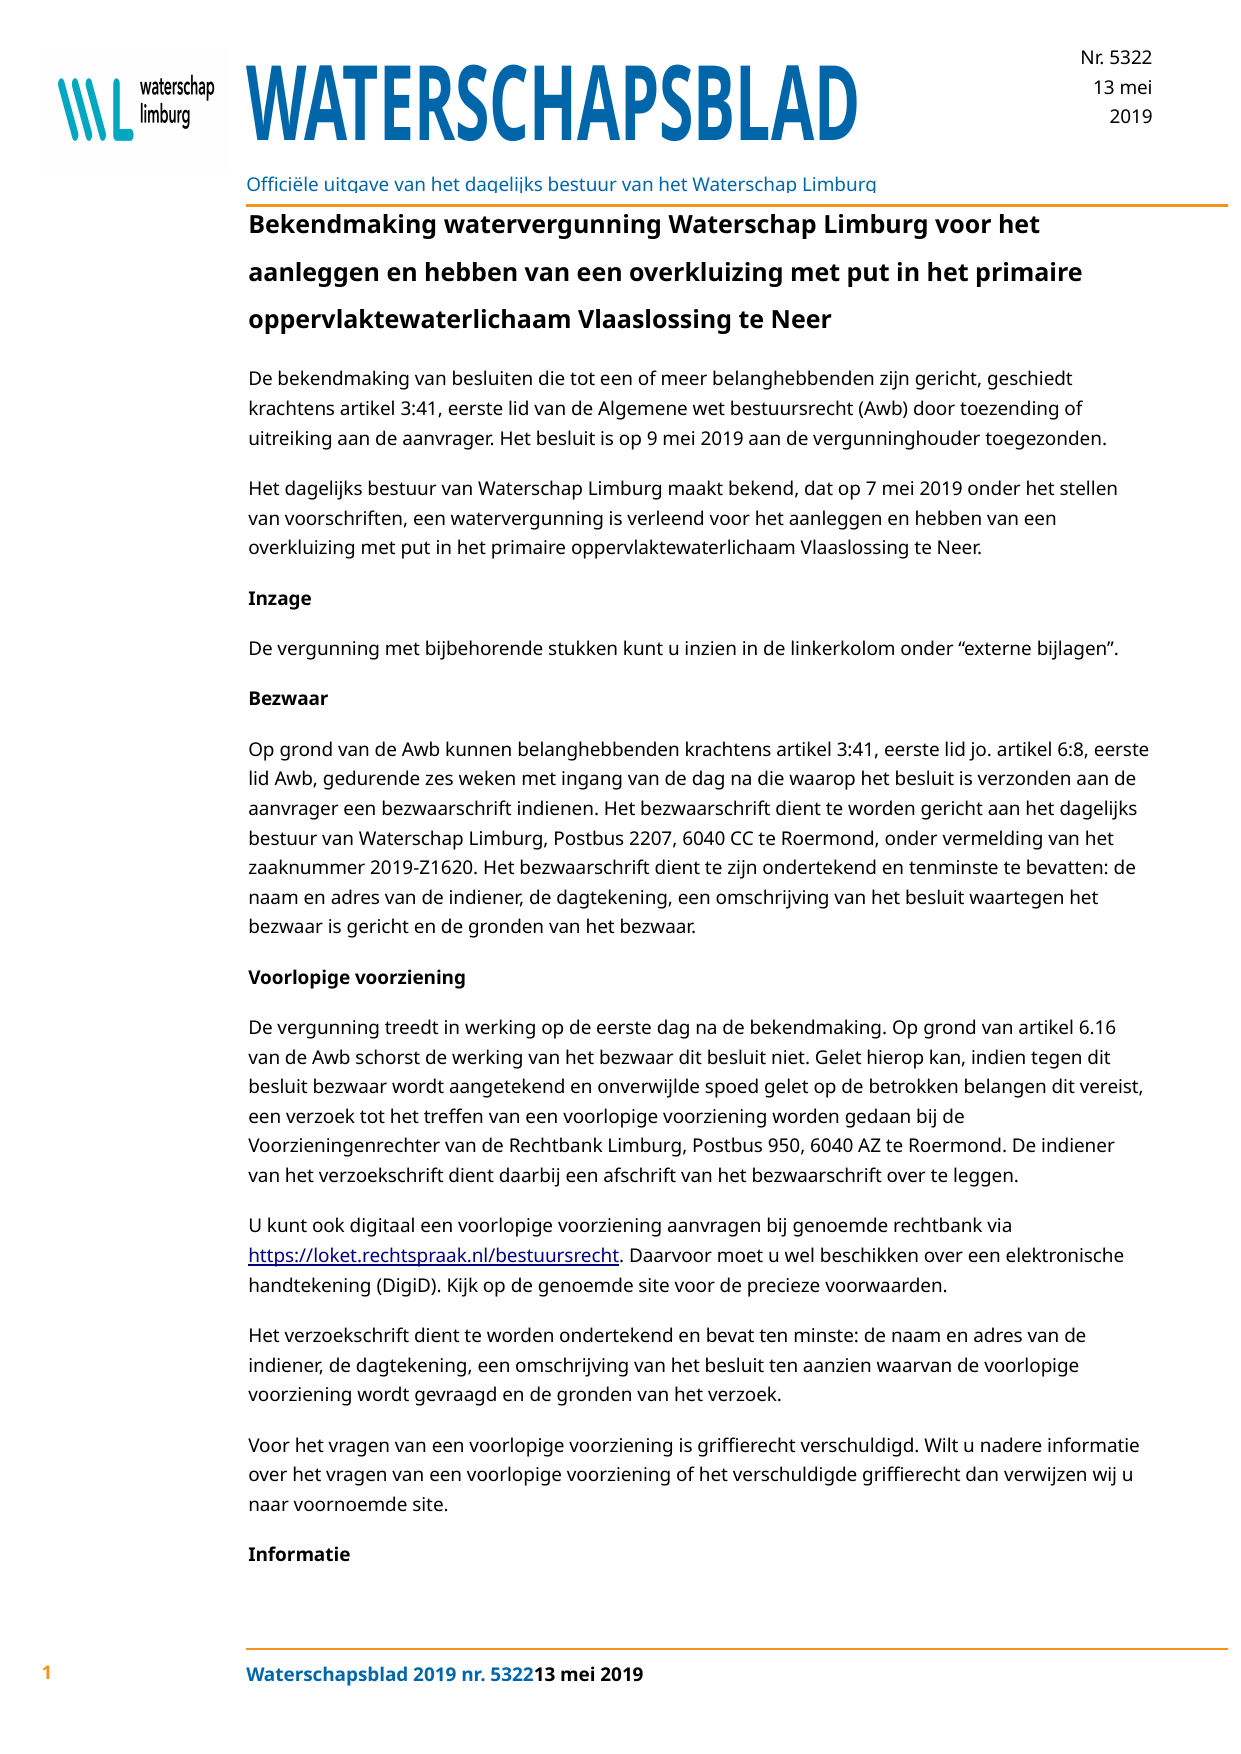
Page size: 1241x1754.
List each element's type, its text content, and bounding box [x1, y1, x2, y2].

text Op grond van de Awb kunnen belanghebbenden krachtens artikel 3:41, eerste lid jo. artikel 6:8, eerste lid Awb, gedurende zes weken met ingang van de dag na die waarop het besluit is verzonden aan de aanvrager een bezwaarschrift indienen. Het bezwaarschrift dient te worden gericht aan het dagelijks bestuur van Waterschap Limburg, Postbus 2207, 6040 CC te Roermond, onder vermelding van het zaaknummer 2019-Z1620. Het bezwaarschrift dient te zijn ondertekend en tenminste te bevatten: de naam en adres van de indiener, de dagtekening, een omschrijving van het besluit waartegen het bezwaar is gericht en de gronden van het bezwaar. [248, 736, 1152, 939]
picture [41, 47, 231, 172]
text Voorlopige voorziening [248, 964, 1152, 989]
text Voor het vragen van een voorlopige voorziening is griffierecht verschuldigd. Wilt u nadere informatie over het vragen van een voorlopige voorziening of het verschuldigde griffierecht dan verwijzen wij u naar voornoemde site. [248, 1432, 1152, 1517]
text Inzage [248, 585, 1152, 610]
text De vergunning met bijbehorende stukken kunt u inzien in de linkerkolom onder “externe bijlagen”. [248, 635, 1152, 661]
text De bekendmaking van besluiten die tot een of meer belanghebbenden zijn gericht, geschiedt krachtens artikel 3:41, eerste lid van de Algemene wet bestuursrecht (Awb) door toezending of uitreiking aan de aanvrager. Het besluit is op 9 mei 2019 aan de vergunninghouder toegezonden. [248, 366, 1152, 450]
text Informatie [248, 1541, 1152, 1567]
text Bekendmaking watervergunning Waterschap Limburg voor het aanleggen en hebben van een overkluizing met put in het primaire oppervlaktewaterlichaam Vlaaslossing te Neer [248, 207, 1152, 336]
text Bezwaar [248, 686, 1152, 711]
text Het dagelijks bestuur van Waterschap Limburg maakt bekend, dat op 7 mei 2019 onder het stellen van voorschriften, een watervergunning is verleend voor het aanleggen en hebben van een overkluizing met put in het primaire oppervlaktewaterlichaam Vlaaslossing te Neer. [248, 475, 1152, 560]
text U kunt ook digitaal een voorlopige voorziening aanvragen bij genoemde rechtbank via https://loket.rechtspraak.nl/bestuursrecht. Daarvoor moet u wel beschikken over een elektronische handtekening (DigiD). Kijk op de genoemde site voor de precieze voorwaarden. [248, 1213, 1152, 1297]
text De vergunning treedt in werking op de eerste dag na de bekendmaking. Op grond van artikel 6.16 van de Awb schorst de werking van het bezwaar dit besluit niet. Gelet hierop kan, indien tegen dit besluit bezwaar wordt aangetekend en onverwijlde spoed gelet op de betrokken belangen dit vereist, een verzoek tot het treffen van een voorlopige voorziening worden gedaan bij de Voorzieningenrechter van de Rechtbank Limburg, Postbus 950, 6040 AZ te Roermond. De indiener van het verzoekschrift dient daarbij een afschrift van het bezwaarschrift over te leggen. [248, 1014, 1152, 1188]
text Het verzoekschrift dient te worden ondertekend en bevat ten minste: de naam en adres van de indiener, de dagtekening, een omschrijving van het besluit ten aanzien waarvan de voorlopige voorziening wordt gevraagd en de gronden van het verzoek. [248, 1322, 1152, 1407]
